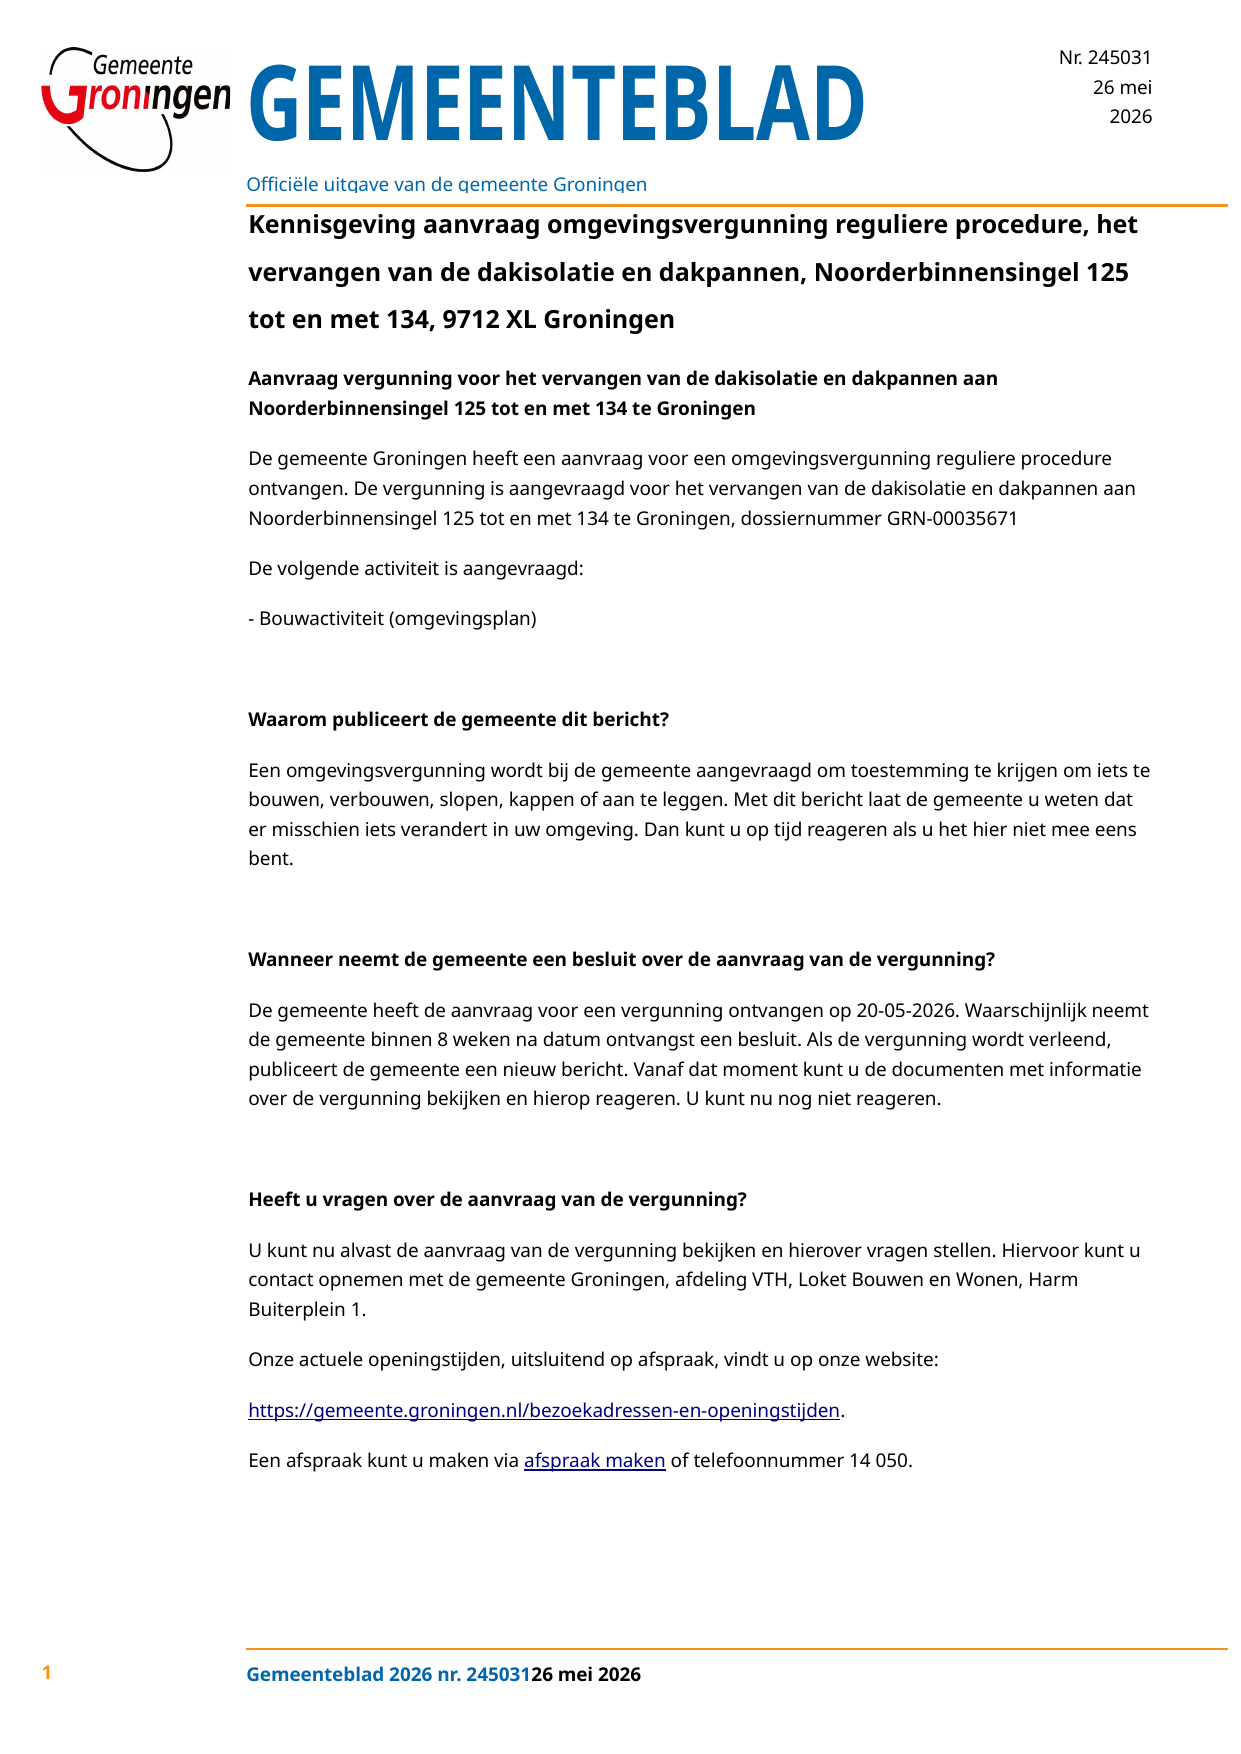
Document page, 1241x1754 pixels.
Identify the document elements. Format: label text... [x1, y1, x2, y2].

text U kunt nu alvast de aanvraag van de vergunning bekijken en hierover vragen stellen. Hiervoor kunt u contact opnemen met de gemeente Groningen, afdeling VTH, Loket Bouwen en Wonen, Harm Buiterplein 1. [248, 1237, 1152, 1322]
text Onze actuele openingstijden, uitsluitend op afspraak, vindt u op onze website: [248, 1346, 1152, 1372]
text Kennisgeving aanvraag omgevingsvergunning reguliere procedure, het vervangen van de dakisolatie en dakpannen, Noorderbinnensingel 125 tot en met 134, 9712 XL Groningen [248, 207, 1152, 336]
text Aanvraag vergunning voor het vervangen van de dakisolatie en dakpannen aan Noorderbinnensingel 125 tot en met 134 te Groningen [248, 366, 1152, 421]
text De gemeente Groningen heeft een aanvraag voor een omgevingsvergunning reguliere procedure ontvangen. De vergunning is aangevraagd voor het vervangen van de dakisolatie en dakpannen aan Noorderbinnensingel 125 tot en met 134 te Groningen, dossiernummer GRN-00035671 [248, 446, 1152, 530]
text Een afspraak kunt u maken via afspraak maken of telefoonnummer 14 050. [248, 1447, 1152, 1473]
text De volgende activiteit is aangevraagd: [248, 555, 1152, 581]
text - Bouwactiviteit (omgevingsplan) [248, 606, 1152, 631]
text De gemeente heeft de aanvraag voor een vergunning ontvangen op 20-05-2026. Waarschijnlijk neemt de gemeente binnen 8 weken na datum ontvangst een besluit. Als de vergunning wordt verleend, publiceert de gemeente een nieuw bericht. Vanaf dat moment kunt u de documenten met informatie over de vergunning bekijken en hierop reageren. U kunt nu nog niet reageren. [248, 997, 1152, 1111]
text Heeft u vragen over de aanvraag van de vergunning? [248, 1186, 1152, 1212]
text Een omgevingsvergunning wordt bij de gemeente aangevraagd om toestemming te krijgen om iets te bouwen, verbouwen, slopen, kappen of aan te leggen. Met dit bericht laat de gemeente u weten dat er misschien iets verandert in uw omgeving. Dan kunt u op tijd reageren als u het hier niet mee eens bent. [248, 757, 1152, 871]
text Wanneer neemt de gemeente een besluit over de aanvraag van de vergunning? [248, 946, 1152, 972]
text https://gemeente.groningen.nl/bezoekadressen-en-openingstijden. [248, 1397, 1152, 1422]
text Waarom publiceert de gemeente dit bericht? [248, 706, 1152, 732]
picture [41, 47, 231, 172]
